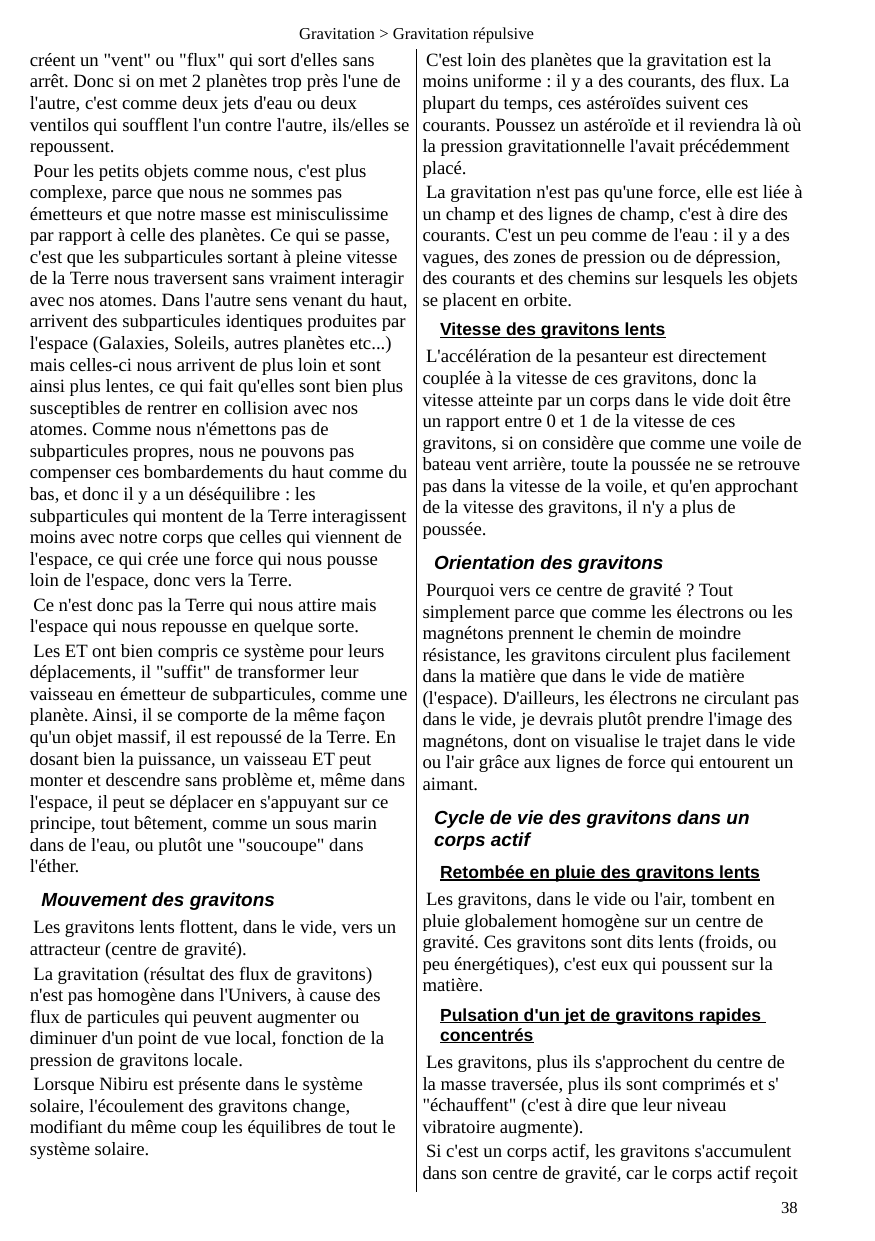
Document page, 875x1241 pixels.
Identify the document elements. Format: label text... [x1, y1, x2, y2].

text L'accélération de la pesanteur est directement couplée à la vitesse de ces gravitons, donc la vitesse atteinte par un corps dans le vide doit être un rapport entre 0 et 1 de la vitesse de ces gravitons, si on considère que comme une voile de bateau vent arrière, toute la poussée ne se retrouve pas dans la vitesse de la voile, et qu'en approchant de la vitesse des gravitons, il n'y a plus de poussée. [422, 345, 803, 539]
subtitle Orientation des gravitons [434, 551, 803, 573]
text C'est loin des planètes que la gravitation est la moins uniforme : il y a des courants, des flux. La plupart du temps, ces astéroïdes suivent ces courants. Poussez un astéroïde et il reviendra là où la pression gravitationnelle l'avait précédemment placé. [422, 49, 803, 178]
text La gravitation (résultat des flux de gravitons) n'est pas homogène dans l'Univers, à cause des flux de particules qui peuvent augmenter ou diminuer d'un point de vue local, fonction de la pression de gravitons locale. [29, 962, 411, 1070]
text créent un "vent" ou "flux" qui sort d'elles sans arrêt. Donc si on met 2 planètes trop près l'une de l'autre, c'est comme deux jets d'eau ou deux ventilos qui soufflent l'un contre l'autre, ils/elles se repoussent. [29, 49, 411, 157]
subtitle Vitesse des gravitons lents [440, 319, 803, 339]
subtitle Pulsation d'un jet de gravitons rapides concentrés [440, 1004, 803, 1045]
text Les gravitons, plus ils s'approchent du centre de la masse traversée, plus ils sont comprimés et s' "échauffent" (c'est à dire que leur niveau vibratoire augmente). [422, 1051, 803, 1137]
subtitle Retombée en pluie des gravitons lents [440, 862, 803, 882]
text Ce n'est donc pas la Terre qui nous attire mais l'espace qui nous repousse en quelque sorte. [29, 594, 411, 637]
text Les ET ont bien compris ce système pour leurs déplacements, il "suffit" de transformer leur vaisseau en émetteur de subparticules, comme une planète. Ainsi, il se comporte de la même façon qu'un objet massif, il est repoussé de la Terre. En dosant bien la puissance, un vaisseau ET peut monter et descendre sans problème et, même dans l'espace, il peut se déplacer en s'appuyant sur ce principe, tout bêtement, comme un sous marin dans de l'eau, ou plutôt une "soucoupe" dans l'éther. [29, 640, 411, 877]
subtitle Cycle de vie des gravitons dans un corps actif [434, 806, 803, 850]
text La gravitation n'est pas qu'une force, elle est liée à un champ et des lignes de champ, c'est à dire des courants. C'est un peu comme de l'eau : il y a des vagues, des zones de pression ou de dépression, des courants et des chemins sur lesquels les objets se placent en orbite. [422, 181, 803, 310]
text Si c'est un corps actif, les gravitons s'accumulent dans son centre de gravité, car le corps actif reçoit [422, 1140, 803, 1183]
text Lorsque Nibiru est présente dans le système solaire, l'écoulement des gravitons change, modifiant du même coup les équilibres de tout le système solaire. [29, 1073, 411, 1159]
text Les gravitons lents flottent, dans le vide, vers un attracteur (centre de gravité). [29, 916, 411, 959]
text Les gravitons, dans le vide ou l'air, tombent en pluie globalement homogène sur un centre de gravité. Ces gravitons sont dits lents (froids, ou peu énergétiques), c'est eux qui poussent sur la matière. [422, 888, 803, 996]
subtitle Mouvement des gravitons [41, 889, 411, 910]
text Pour les petits objets comme nous, c'est plus complexe, parce que nous ne sommes pas émetteurs et que notre masse est minisculissime par rapport à celle des planètes. Ce qui se passe, c'est que les subparticules sortant à pleine vitesse de la Terre nous traversent sans vraiment interagir avec nos atomes. Dans l'autre sens venant du haut, arrivent des subparticules identiques produites par l'espace (Galaxies, Soleils, autres planètes etc...) mais celles-ci nous arrivent de plus loin et sont ainsi plus lentes, ce qui fait qu'elles sont bien plus susceptibles de rentrer en collision avec nos atomes. Comme nous n'émettons pas de subparticules propres, nous ne pouvons pas compenser ces bombardements du haut comme du bas, et donc il y a un déséquilibre : les subparticules qui montent de la Terre interagissent moins avec notre corps que celles qui viennent de l'espace, ce qui crée une force qui nous pousse loin de l'espace, donc vers la Terre. [29, 159, 411, 591]
text Pourquoi vers ce centre de gravité ? Tout simplement parce que comme les électrons ou les magnétons prennent le chemin de moindre résistance, les gravitons circulent plus facilement dans la matière que dans le vide de matière (l'espace). D'ailleurs, les électrons ne circulant pas dans le vide, je devrais plutôt prendre l'image des magnétons, dont on visualise le trajet dans le vide ou l'air grâce aux lignes de force qui entourent un aimant. [422, 579, 803, 794]
